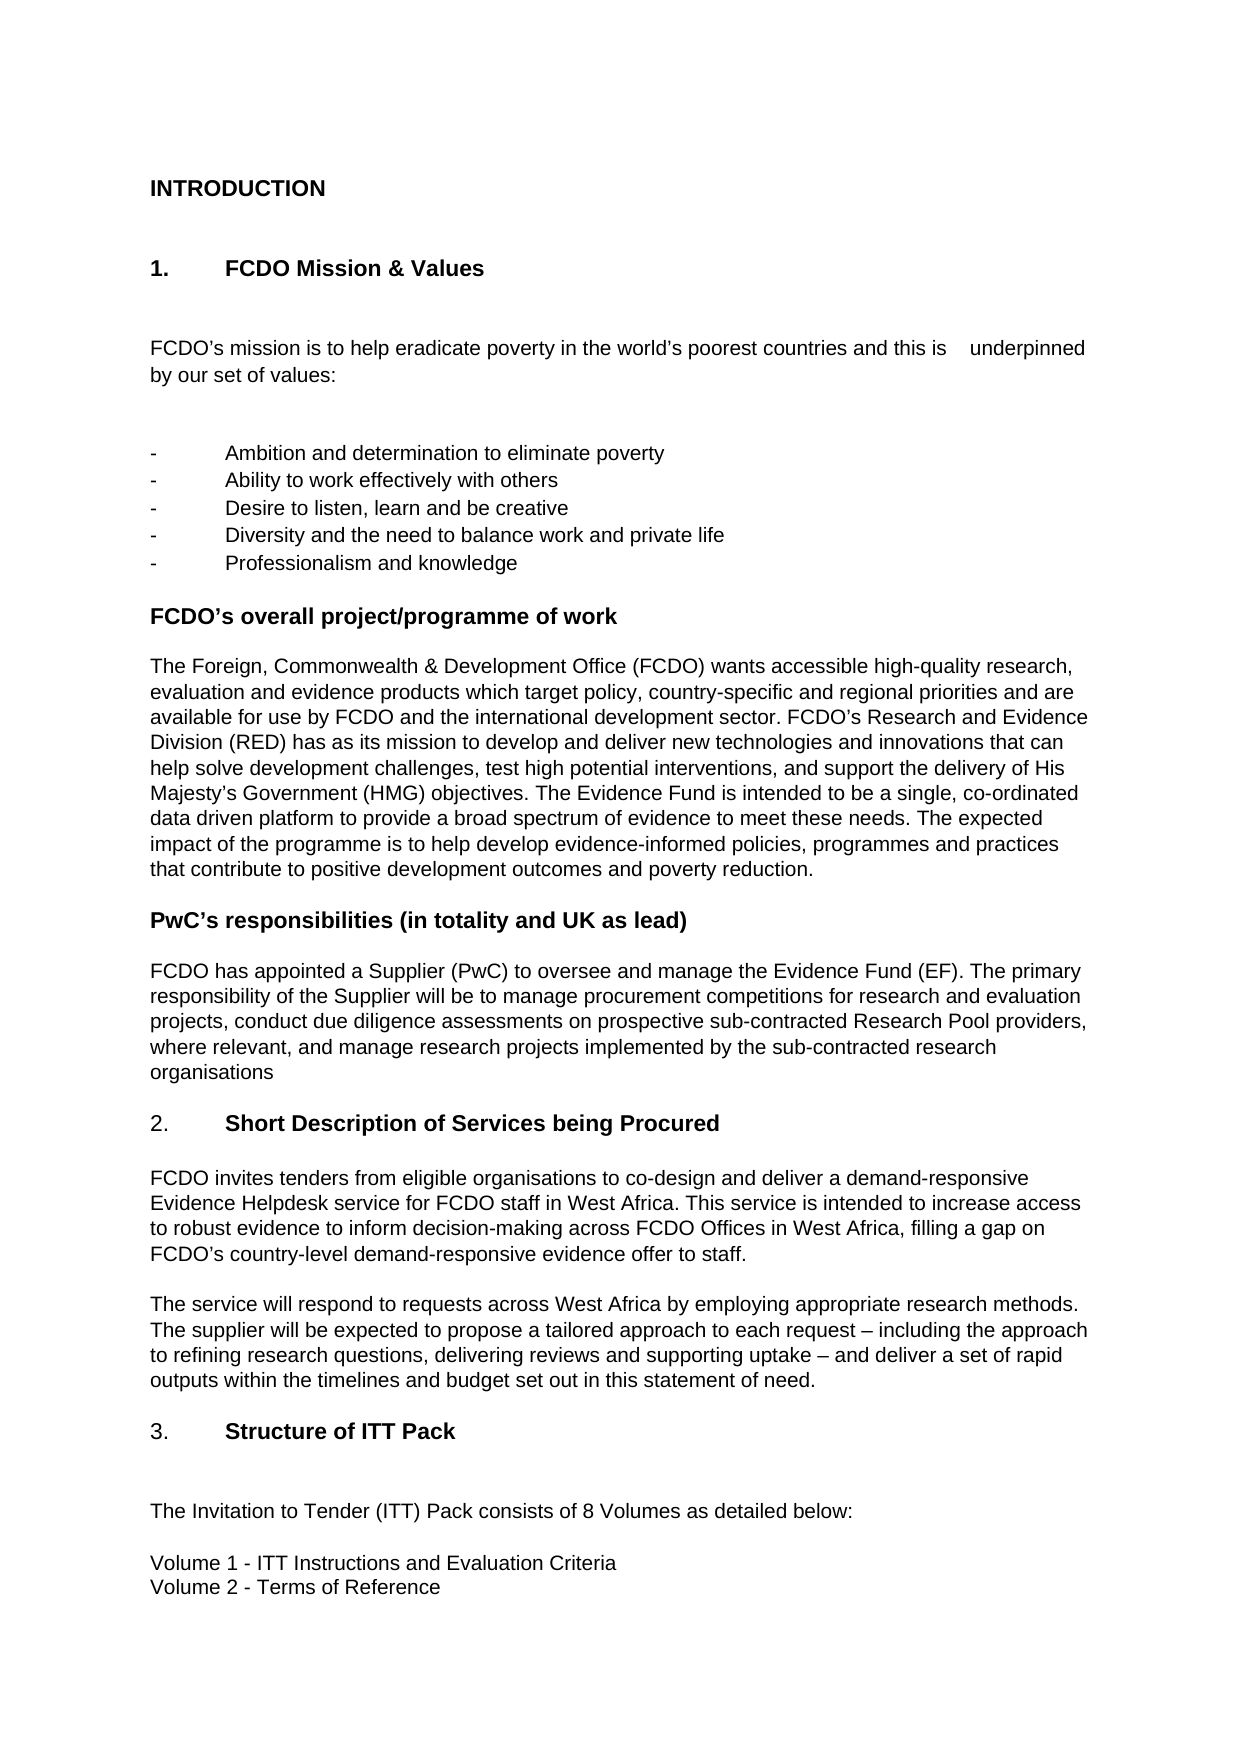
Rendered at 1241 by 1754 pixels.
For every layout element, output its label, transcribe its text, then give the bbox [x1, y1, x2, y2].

text FCDO’s overall project/programme of work [150, 603, 1091, 629]
list Desire to listen, learn and be creative [150, 495, 1091, 519]
text FCDO has appointed a Supplier (PwC) to oversee and manage the Evidence Fund (EF). The primary responsibility of the Supplier will be to manage procurement competitions for research and evaluation projects, conduct due diligence assessments on prospective sub-contracted Research Pool providers, where relevant, and manage research projects implemented by the sub-contracted research organisations [150, 959, 1091, 1084]
text The Invitation to Tender (ITT) Pack consists of 8 Volumes as detailed below: [150, 1498, 1091, 1522]
text INTRODUCTION [150, 175, 1091, 201]
list Short Description of Services being Procured [150, 1110, 1091, 1137]
text Volume 2 - Terms of Reference [150, 1575, 1091, 1599]
text FCDO’s mission is to help eradicate poverty in the world’s poorest countries and this is underpinned by our set of values: [150, 335, 1091, 387]
list Diversity and the need to balance work and private life [150, 523, 1091, 547]
text The Foreign, Commonwealth & Development Office (FCDO) wants accessible high-quality research, evaluation and evidence products which target policy, country-specific and regional priorities and are available for use by FCDO and the international development sector. FCDO’s Research and Evidence Division (RED) has as its mission to develop and deliver new technologies and innovations that can help solve development challenges, test high potential interventions, and support the delivery of His Majesty’s Government (HMG) objectives. The Evidence Fund is intended to be a single, co-ordinated data driven platform to provide a broad spectrum of evidence to meet these needs. The expected impact of the programme is to help develop evidence-informed policies, programmes and practices that contribute to positive development outcomes and poverty reduction. [150, 654, 1091, 881]
list FCDO Mission & Values [150, 255, 1091, 282]
list Ambition and determination to eliminate poverty [150, 440, 1091, 464]
list Structure of ITT Pack [150, 1418, 1091, 1445]
list Professionalism and knowledge [150, 550, 1091, 574]
text PwC’s responsibilities (in totality and UK as lead) [150, 907, 1091, 934]
text FCDO invites tenders from eligible organisations to co-design and deliver a demand-responsive Evidence Helpdesk service for FCDO staff in West Africa. This service is intended to increase access to robust evidence to inform decision-making across FCDO Offices in West Africa, filling a gap on FCDO’s country-level demand-responsive evidence offer to staff. [150, 1166, 1091, 1265]
list Ability to work effectively with others [150, 468, 1091, 492]
text The service will respond to requests across West Africa by employing appropriate research methods. The supplier will be expected to propose a tailored approach to each request – including the approach to refining research questions, delivering reviews and supporting uptake – and deliver a set of rapid outputs within the timelines and budget set out in this statement of need. [150, 1292, 1091, 1392]
text Volume 1 - ITT Instructions and Evaluation Criteria [150, 1551, 1091, 1575]
